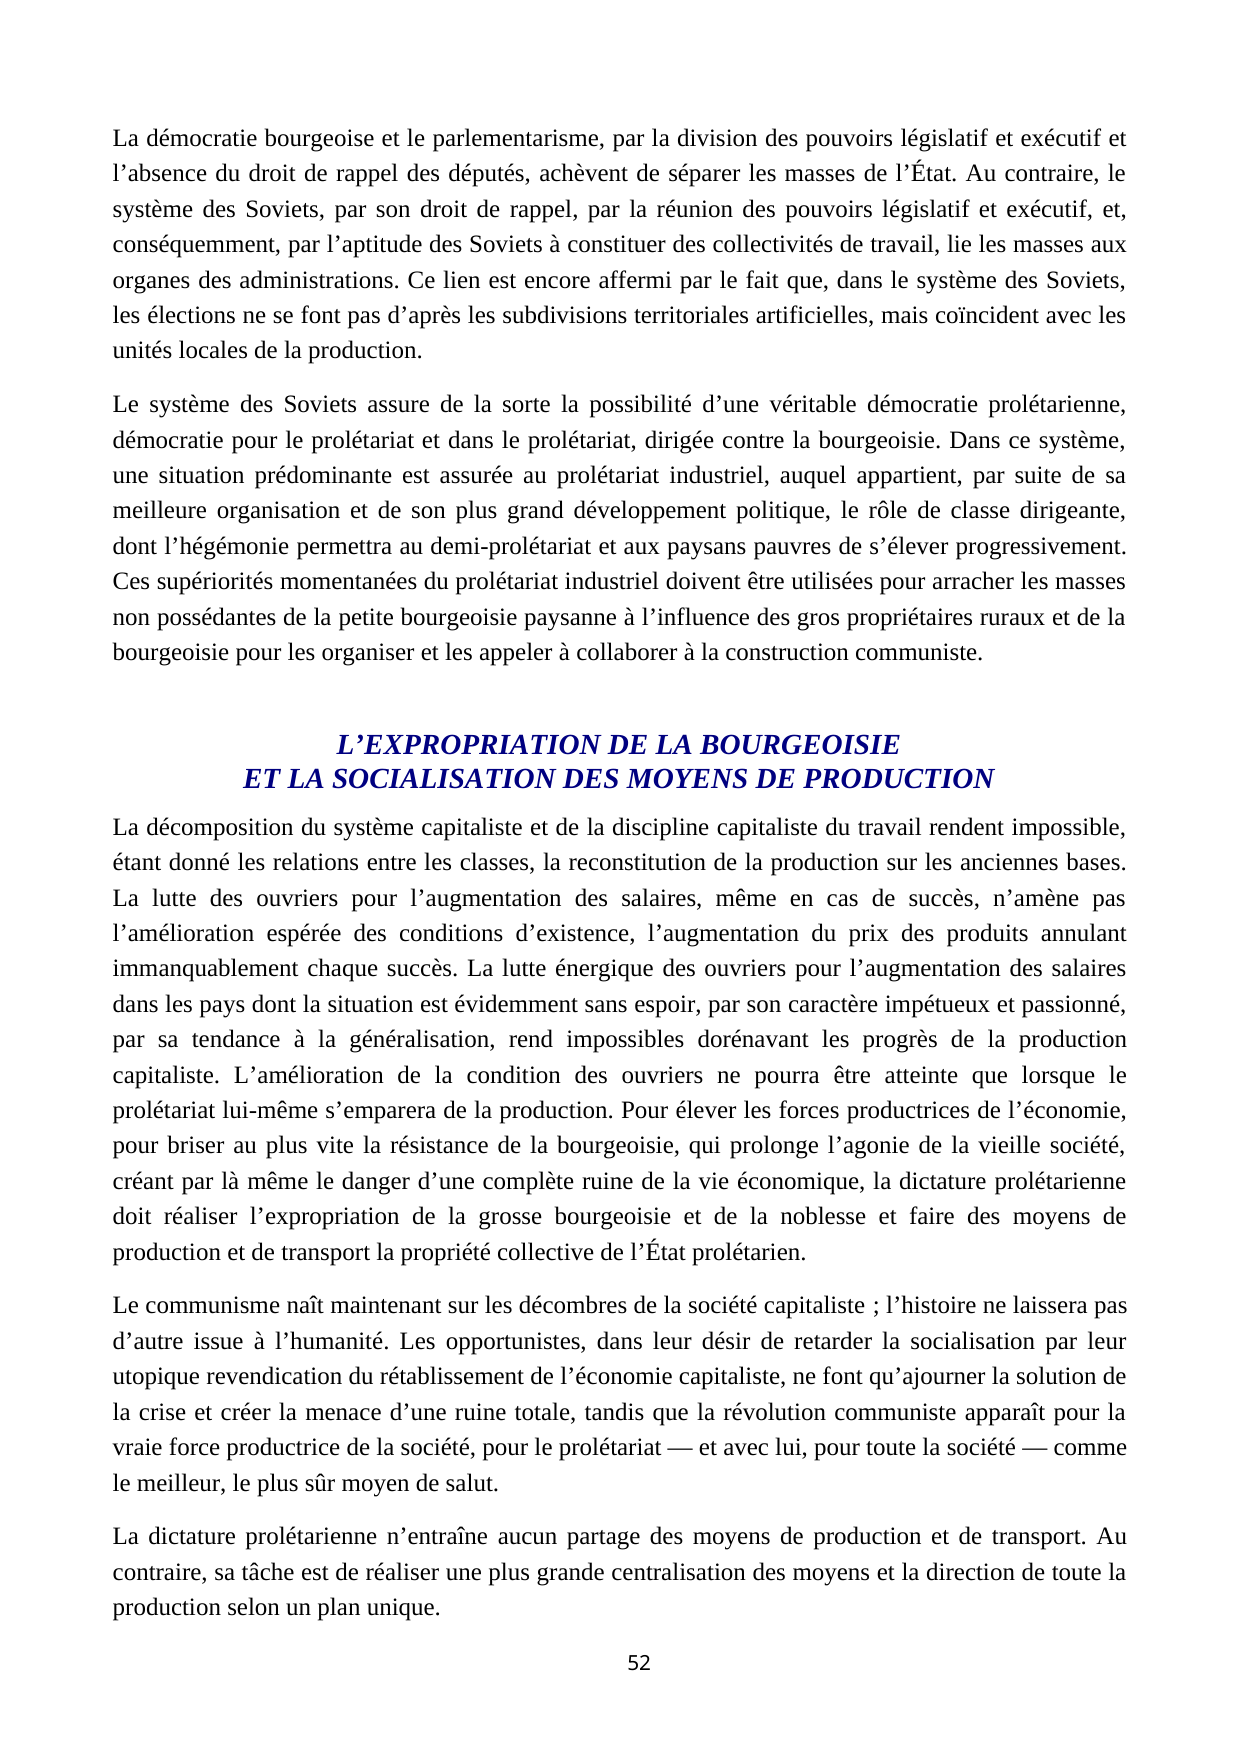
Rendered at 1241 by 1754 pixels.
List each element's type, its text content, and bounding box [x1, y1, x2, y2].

text La démocratie bourgeoise et le parlementarisme, par la division des pouvoirs législatif et exécutif et l’absence du droit de rappel des députés, achèvent de séparer les masses de l’État. Au contraire, le système des Soviets, par son droit de rappel, par la réunion des pouvoirs législatif et exécutif, et, conséquemment, par l’aptitude des Soviets à constituer des collectivités de travail, lie les masses aux organes des administrations. Ce lien est encore affermi par le fait que, dans le système des Soviets, les élections ne se font pas d’après les subdivisions territoriales artificielles, mais coïncident avec les unités locales de la production. [112, 118, 1128, 366]
text La dictature prolétarienne n’entraîne aucun partage des moyens de production et de transport. Au contraire, sa tâche est de réaliser une plus grande centralisation des moyens et la direction de toute la production selon un plan unique. [112, 1516, 1128, 1623]
text Le système des Soviets assure de la sorte la possibilité d’une véritable démocratie prolétarienne, démocratie pour le prolétariat et dans le prolétariat, dirigée contre la bourgeoisie. Dans ce système, une situation prédominante est assurée au prolétariat industriel, auquel appartient, par suite de sa meilleure organisation et de son plus grand développement politique, le rôle de classe dirigeante, dont l’hégémonie permettra au demi-prolétariat et aux paysans pauvres de s’élever progressivement. Ces supériorités momentanées du prolétariat industriel doivent être utilisées pour arracher les masses non possédantes de la petite bourgeoisie paysanne à l’influence des gros propriétaires ruraux et de la bourgeoisie pour les organiser et les appeler à collaborer à la construction communiste. [112, 384, 1128, 668]
text La décomposition du système capitaliste et de la discipline capitaliste du travail rendent impossible, étant donné les relations entre les classes, la reconstitution de la production sur les anciennes bases. La lutte des ouvriers pour l’augmentation des salaires, même en cas de succès, n’amène pas l’amélioration espérée des conditions d’existence, l’augmentation du prix des produits annulant immanquablement chaque succès. La lutte énergique des ouvriers pour l’augmentation des salaires dans les pays dont la situation est évidemment sans espoir, par son caractère impétueux et passionné, par sa tendance à la généralisation, rend impossibles dorénavant les progrès de la production capitaliste. L’amélioration de la condition des ouvriers ne pourra être atteinte que lorsque le prolétariat lui-même s’emparera de la production. Pour élever les forces productrices de l’économie, pour briser au plus vite la résistance de la bourgeoisie, qui prolonge l’agonie de la vieille société, créant par là même le danger d’une complète ruine de la vie économique, la dictature prolétarienne doit réaliser l’expropriation de la grosse bourgeoisie et de la noblesse et faire des moyens de production et de transport la propriété collective de l’État prolétarien. [112, 807, 1128, 1267]
text Le communisme naît maintenant sur les décombres de la société capitaliste ; l’histoire ne laissera pas d’autre issue à l’humanité. Les opportunistes, dans leur désir de retarder la socialisation par leur utopique revendication du rétablissement de l’économie capitaliste, ne font qu’ajourner la solution de la crise et créer la menace d’une ruine totale, tandis que la révolution communiste apparaît pour la vraie force productrice de la société, pour le prolétariat — et avec lui, pour toute la société — comme le meilleur, le plus sûr moyen de salut. [112, 1286, 1128, 1498]
text L’EXPROPRIATION DE LA BOURGEOISIE ET LA SOCIALISATION DES MOYENS DE PRODUCTION [112, 727, 1128, 794]
